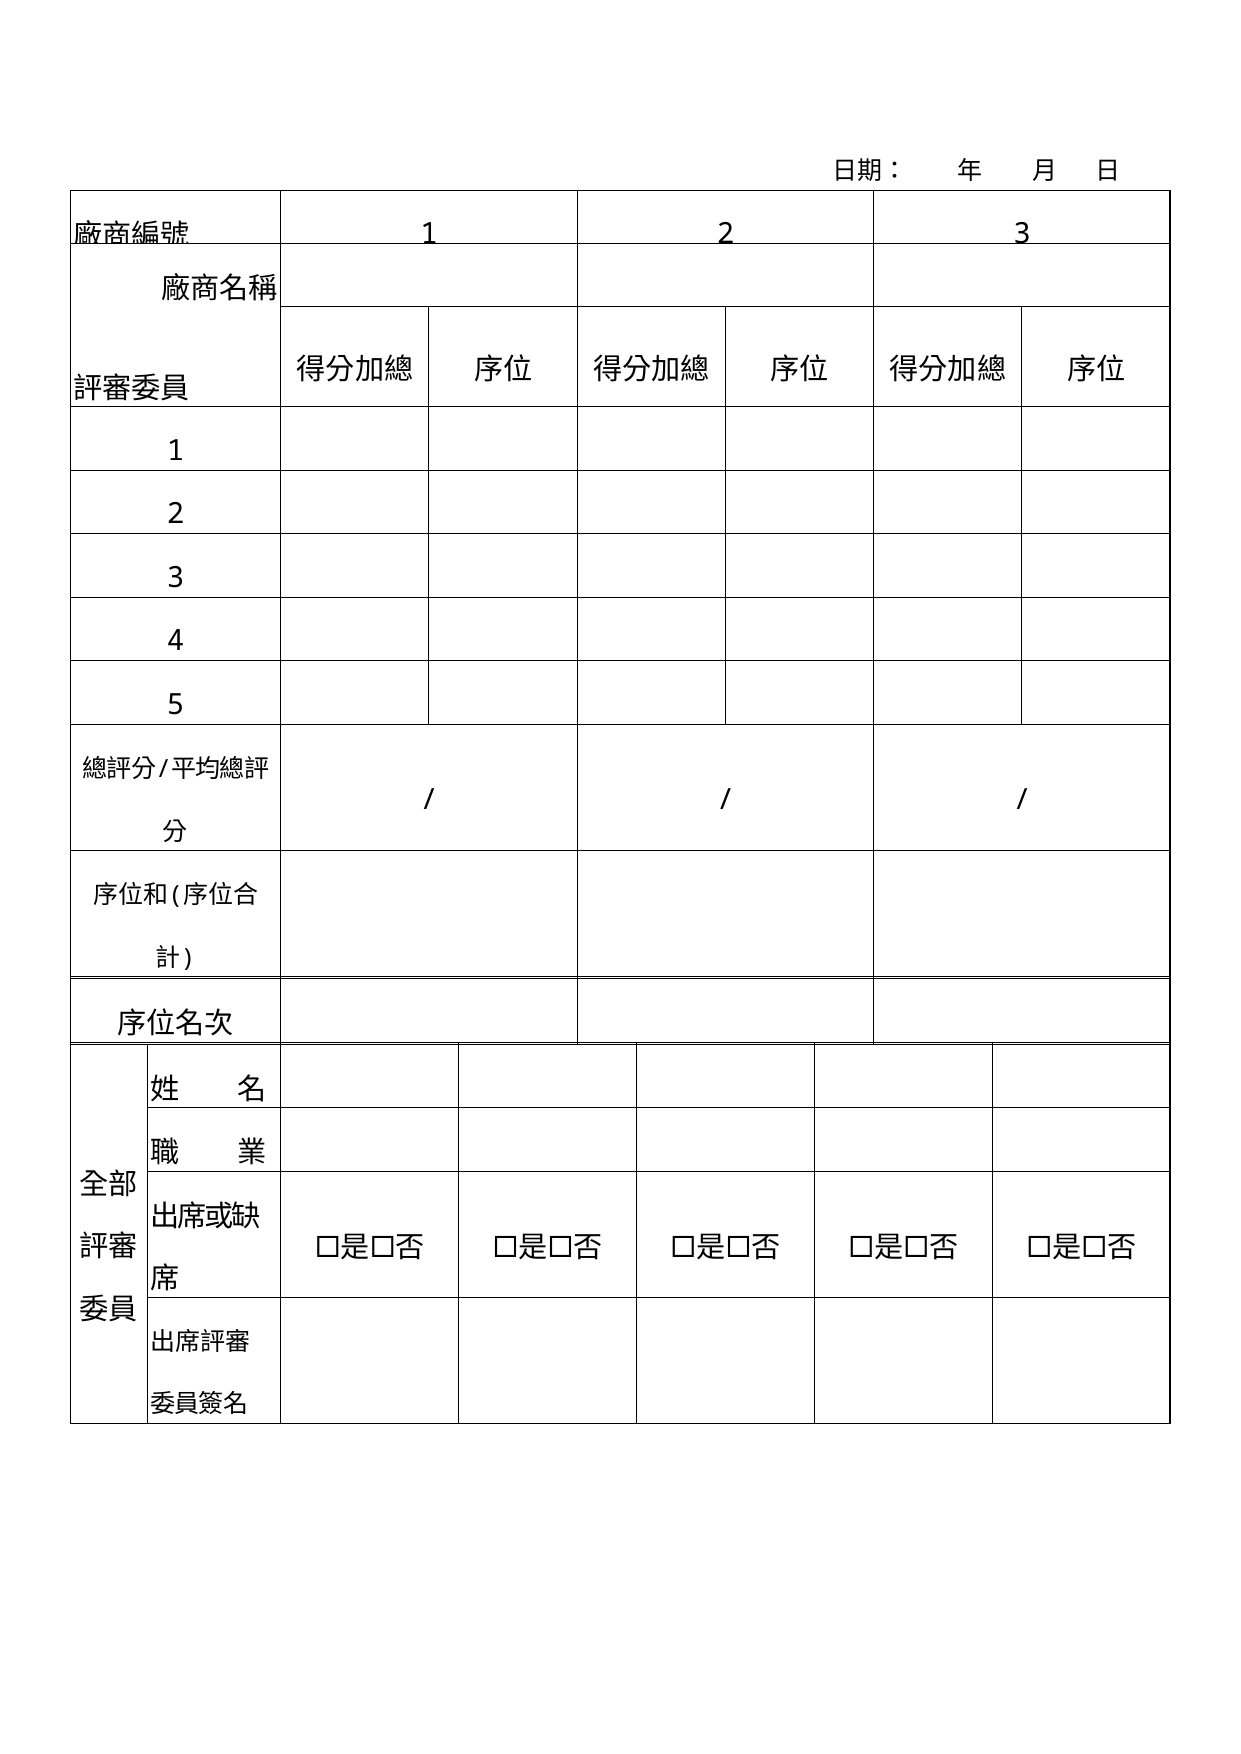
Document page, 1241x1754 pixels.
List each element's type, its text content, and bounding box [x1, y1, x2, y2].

table_cell [281, 1108, 458, 1171]
table_cell 是否 [459, 1172, 636, 1297]
table_cell [578, 851, 873, 976]
table_cell [637, 1108, 814, 1171]
table_cell [1022, 661, 1169, 724]
table_cell 序位 [1022, 307, 1169, 406]
table_cell 得分加總 [281, 307, 428, 406]
table_cell [1022, 534, 1169, 597]
table_cell [578, 244, 873, 306]
table_cell [726, 407, 873, 470]
table_cell [578, 598, 725, 660]
table_cell [429, 598, 577, 660]
table_cell [637, 1298, 814, 1423]
table_cell [874, 661, 1021, 724]
table_cell / [874, 725, 1169, 850]
table_cell [726, 598, 873, 660]
table_header 3 5 [874, 191, 1169, 243]
table_cell 2 [71, 471, 280, 533]
table_cell 是否 [815, 1172, 992, 1297]
table_cell [874, 598, 1021, 660]
table_cell [281, 471, 428, 533]
table_cell 序位和(序位合計) [71, 851, 280, 976]
table_cell [429, 407, 577, 470]
table_cell [578, 407, 725, 470]
table_cell [459, 1108, 636, 1171]
table_cell [281, 851, 577, 976]
table_cell [1022, 471, 1169, 533]
table_cell 得分加總 [578, 307, 725, 406]
table_cell [874, 471, 1021, 533]
table_cell [1022, 598, 1169, 660]
table_cell [281, 979, 577, 1042]
table_cell [993, 1108, 1169, 1171]
table_cell [637, 1045, 814, 1107]
table_cell 廠商名稱 評審委員 [71, 244, 280, 406]
table_cell 1 [71, 407, 280, 470]
table_cell [459, 1045, 636, 1107]
table_cell [993, 1045, 1169, 1107]
table_cell [578, 979, 873, 1042]
table_cell 職 業 [148, 1108, 280, 1171]
table_header 2 3 [578, 191, 873, 243]
table_cell 5 [71, 661, 280, 724]
table_cell 序位名次 [71, 979, 280, 1042]
table_cell [281, 407, 428, 470]
table_cell 全部評審委員 [71, 1045, 147, 1423]
table_cell 序位 [429, 307, 577, 406]
table_cell [815, 1045, 992, 1107]
table_header 廠商編號 [71, 191, 280, 243]
table_cell [874, 534, 1021, 597]
table_cell 總評分/平均總評分 [71, 725, 280, 850]
table_cell [726, 534, 873, 597]
table_cell [281, 534, 428, 597]
table_cell 姓 名 [148, 1045, 280, 1107]
table_cell [281, 1298, 458, 1423]
table_cell [578, 471, 725, 533]
table_cell [993, 1298, 1169, 1423]
table_cell [459, 1298, 636, 1423]
table_cell [281, 244, 577, 306]
table_cell [815, 1298, 992, 1423]
table_cell [874, 851, 1169, 976]
table_header 1 2 [281, 191, 577, 243]
table_cell [429, 661, 577, 724]
table_cell 4 [71, 598, 280, 660]
table_cell 出席或缺席 [148, 1172, 280, 1297]
table_cell / [578, 725, 873, 850]
table_cell 出席評審 委員簽名 [148, 1298, 280, 1423]
table_cell 3 [71, 534, 280, 597]
table_cell 是否 [637, 1172, 814, 1297]
table_cell [726, 661, 873, 724]
table_cell [874, 244, 1169, 306]
table_cell / [281, 725, 577, 850]
table_cell 是否 [281, 1172, 458, 1297]
table_cell [281, 598, 428, 660]
table_cell [874, 407, 1021, 470]
table_cell [578, 661, 725, 724]
table_cell [815, 1108, 992, 1171]
table_cell 得分加總 [874, 307, 1021, 406]
table_cell [281, 661, 428, 724]
table_cell 序位 [726, 307, 873, 406]
table_cell [429, 471, 577, 533]
table_cell [429, 534, 577, 597]
table_cell [726, 471, 873, 533]
table_cell [578, 534, 725, 597]
table_cell [874, 979, 1169, 1042]
table_cell 是否 [993, 1172, 1169, 1297]
text 日期： 年 月 日 [94, 127, 1146, 189]
table_cell [281, 1045, 458, 1107]
table_cell [1022, 407, 1169, 470]
